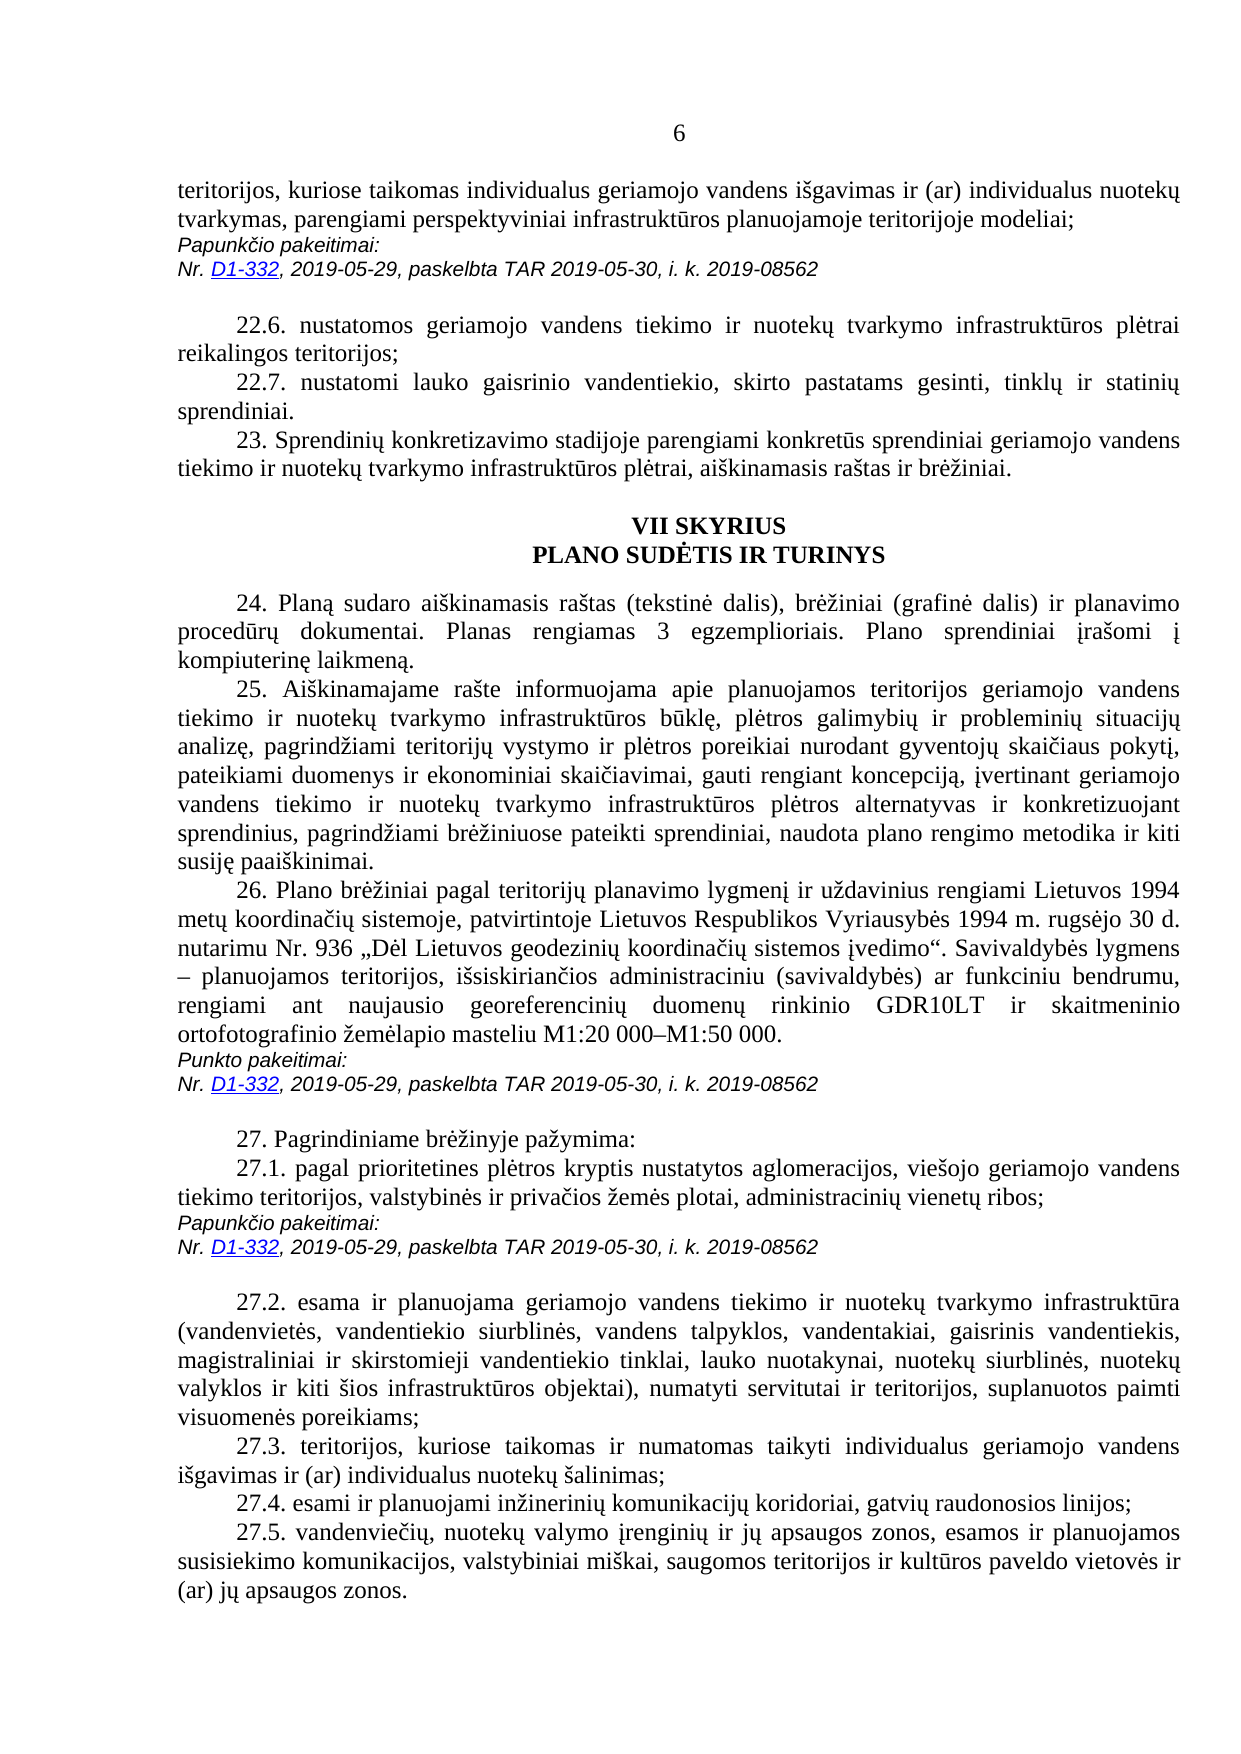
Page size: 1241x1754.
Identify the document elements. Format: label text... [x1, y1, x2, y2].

text PLANO SUDĖTIS IR TURINYS [177, 540, 1181, 568]
text Nr. D1-332, 2019-05-29, paskelbta TAR 2019-05-30, i. k. 2019-08562 [177, 1072, 1181, 1096]
text 23. Sprendinių konkretizavimo stadijoje parengiami konkretūs sprendiniai geriamojo vandens tiekimo ir nuotekų tvarkymo infrastruktūros plėtrai, aiškinamasis raštas ir brėžiniai. [177, 425, 1181, 482]
text 27.3. teritorijos, kuriose taikomas ir numatomas taikyti individualus geriamojo vandens išgavimas ir (ar) individualus nuotekų šalinimas; [177, 1431, 1181, 1488]
text Nr. D1-332, 2019-05-29, paskelbta TAR 2019-05-30, i. k. 2019-08562 [177, 257, 1181, 281]
text Papunkčio pakeitimai: [177, 233, 1181, 257]
text 27.2. esama ir planuojama geriamojo vandens tiekimo ir nuotekų tvarkymo infrastruktūra (vandenvietės, vandentiekio siurblinės, vandens talpyklos, vandentakiai, gaisrinis vandentiekis, magistraliniai ir skirstomieji vandentiekio tinklai, lauko nuotakynai, nuotekų siurblinės, nuotekų valyklos ir kiti šios infrastruktūros objektai), numatyti servitutai ir teritorijos, suplanuotos paimti visuomenės poreikiams; [177, 1287, 1181, 1431]
text 22.7. nustatomi lauko gaisrinio vandentiekio, skirto pastatams gesinti, tinklų ir statinių sprendiniai. [177, 367, 1181, 425]
text Punkto pakeitimai: [177, 1048, 1181, 1072]
text 25. Aiškinamajame rašte informuojama apie planuojamos teritorijos geriamojo vandens tiekimo ir nuotekų tvarkymo infrastruktūros būklę, plėtros galimybių ir probleminių situacijų analizę, pagrindžiami teritorijų vystymo ir plėtros poreikiai nurodant gyventojų skaičiaus pokytį, pateikiami duomenys ir ekonominiai skaičiavimai, gauti rengiant koncepciją, įvertinant geriamojo vandens tiekimo ir nuotekų tvarkymo infrastruktūros plėtros alternatyvas ir konkretizuojant sprendinius, pagrindžiami brėžiniuose pateikti sprendiniai, naudota plano rengimo metodika ir kiti susiję paaiškinimai. [177, 674, 1181, 875]
text 22.6. nustatomos geriamojo vandens tiekimo ir nuotekų tvarkymo infrastruktūros plėtrai reikalingos teritorijos; [177, 310, 1181, 367]
text 26. Plano brėžiniai pagal teritorijų planavimo lygmenį ir uždavinius rengiami Lietuvos 1994 metų koordinačių sistemoje, patvirtintoje Lietuvos Respublikos Vyriausybės 1994 m. rugsėjo 30 d. nutarimu Nr. 936 „Dėl Lietuvos geodezinių koordinačių sistemos įvedimo“. Savivaldybės lygmens – planuojamos teritorijos, išsiskiriančios administraciniu (savivaldybės) ar funkciniu bendrumu, rengiami ant naujausio georeferencinių duomenų rinkinio GDR10LT ir skaitmeninio ortofotografinio žemėlapio masteliu M1:20 000–M1:50 000. [177, 875, 1181, 1048]
text teritorijos, kuriose taikomas individualus geriamojo vandens išgavimas ir (ar) individualus nuotekų tvarkymas, parengiami perspektyviniai infrastruktūros planuojamoje teritorijoje modeliai; [177, 176, 1181, 233]
text Nr. D1-332, 2019-05-29, paskelbta TAR 2019-05-30, i. k. 2019-08562 [177, 1234, 1181, 1258]
text 24. Planą sudaro aiškinamasis raštas (tekstinė dalis), brėžiniai (grafinė dalis) ir planavimo procedūrų dokumentai. Planas rengiamas 3 egzemplioriais. Plano sprendiniai įrašomi į kompiuterinę laikmeną. [177, 588, 1181, 674]
text VII SKYRIUS [177, 511, 1181, 540]
text 27.5. vandenviečių, nuotekų valymo įrenginių ir jų apsaugos zonos, esamos ir planuojamos susisiekimo komunikacijos, valstybiniai miškai, saugomos teritorijos ir kultūros paveldo vietovės ir (ar) jų apsaugos zonos. [177, 1517, 1181, 1603]
text Papunkčio pakeitimai: [177, 1211, 1181, 1234]
text 27.4. esami ir planuojami inžinerinių komunikacijų koridoriai, gatvių raudonosios linijos; [177, 1488, 1181, 1517]
text 27. Pagrindiniame brėžinyje pažymima: [177, 1124, 1181, 1153]
text 27.1. pagal prioritetines plėtros kryptis nustatytos aglomeracijos, viešojo geriamojo vandens tiekimo teritorijos, valstybinės ir privačios žemės plotai, administracinių vienetų ribos; [177, 1153, 1181, 1211]
